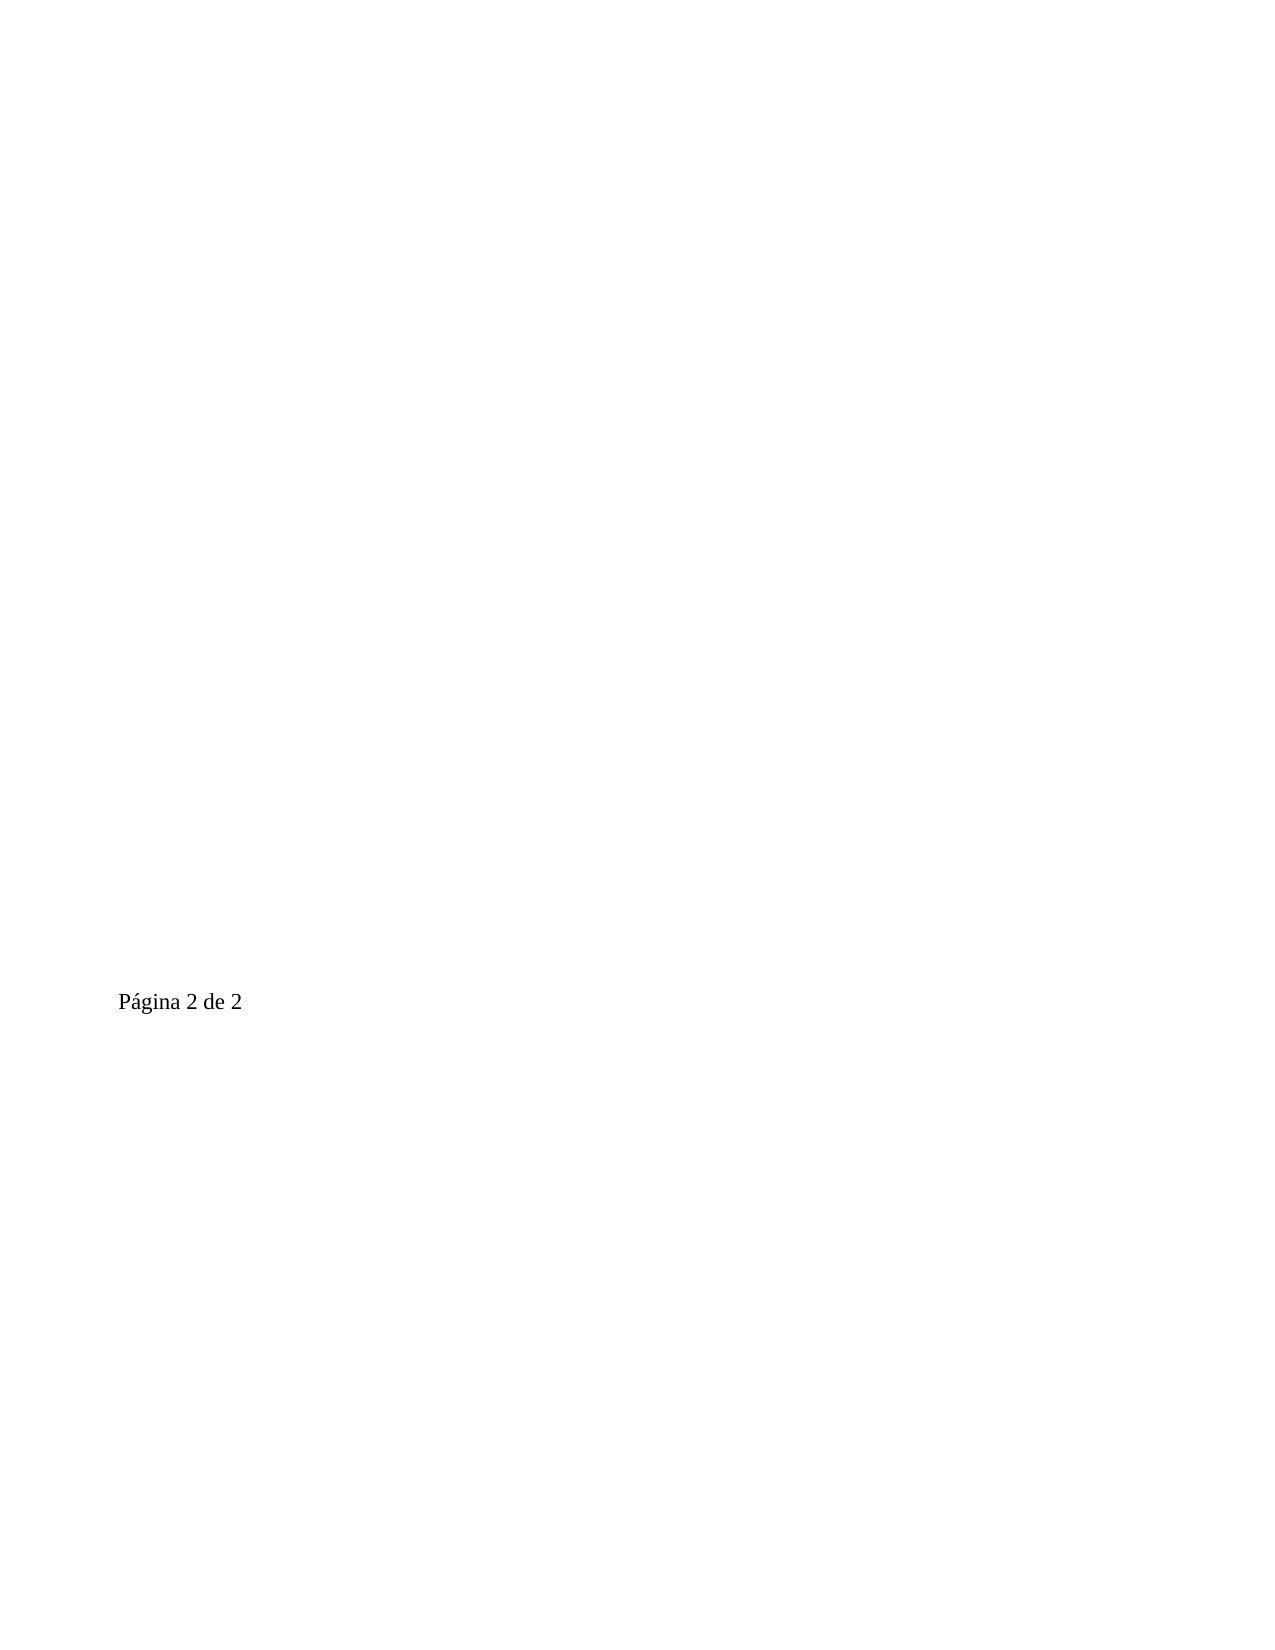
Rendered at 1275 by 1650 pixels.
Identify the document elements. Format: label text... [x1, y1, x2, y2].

text Página 2 de 2 [118, 988, 1157, 1014]
